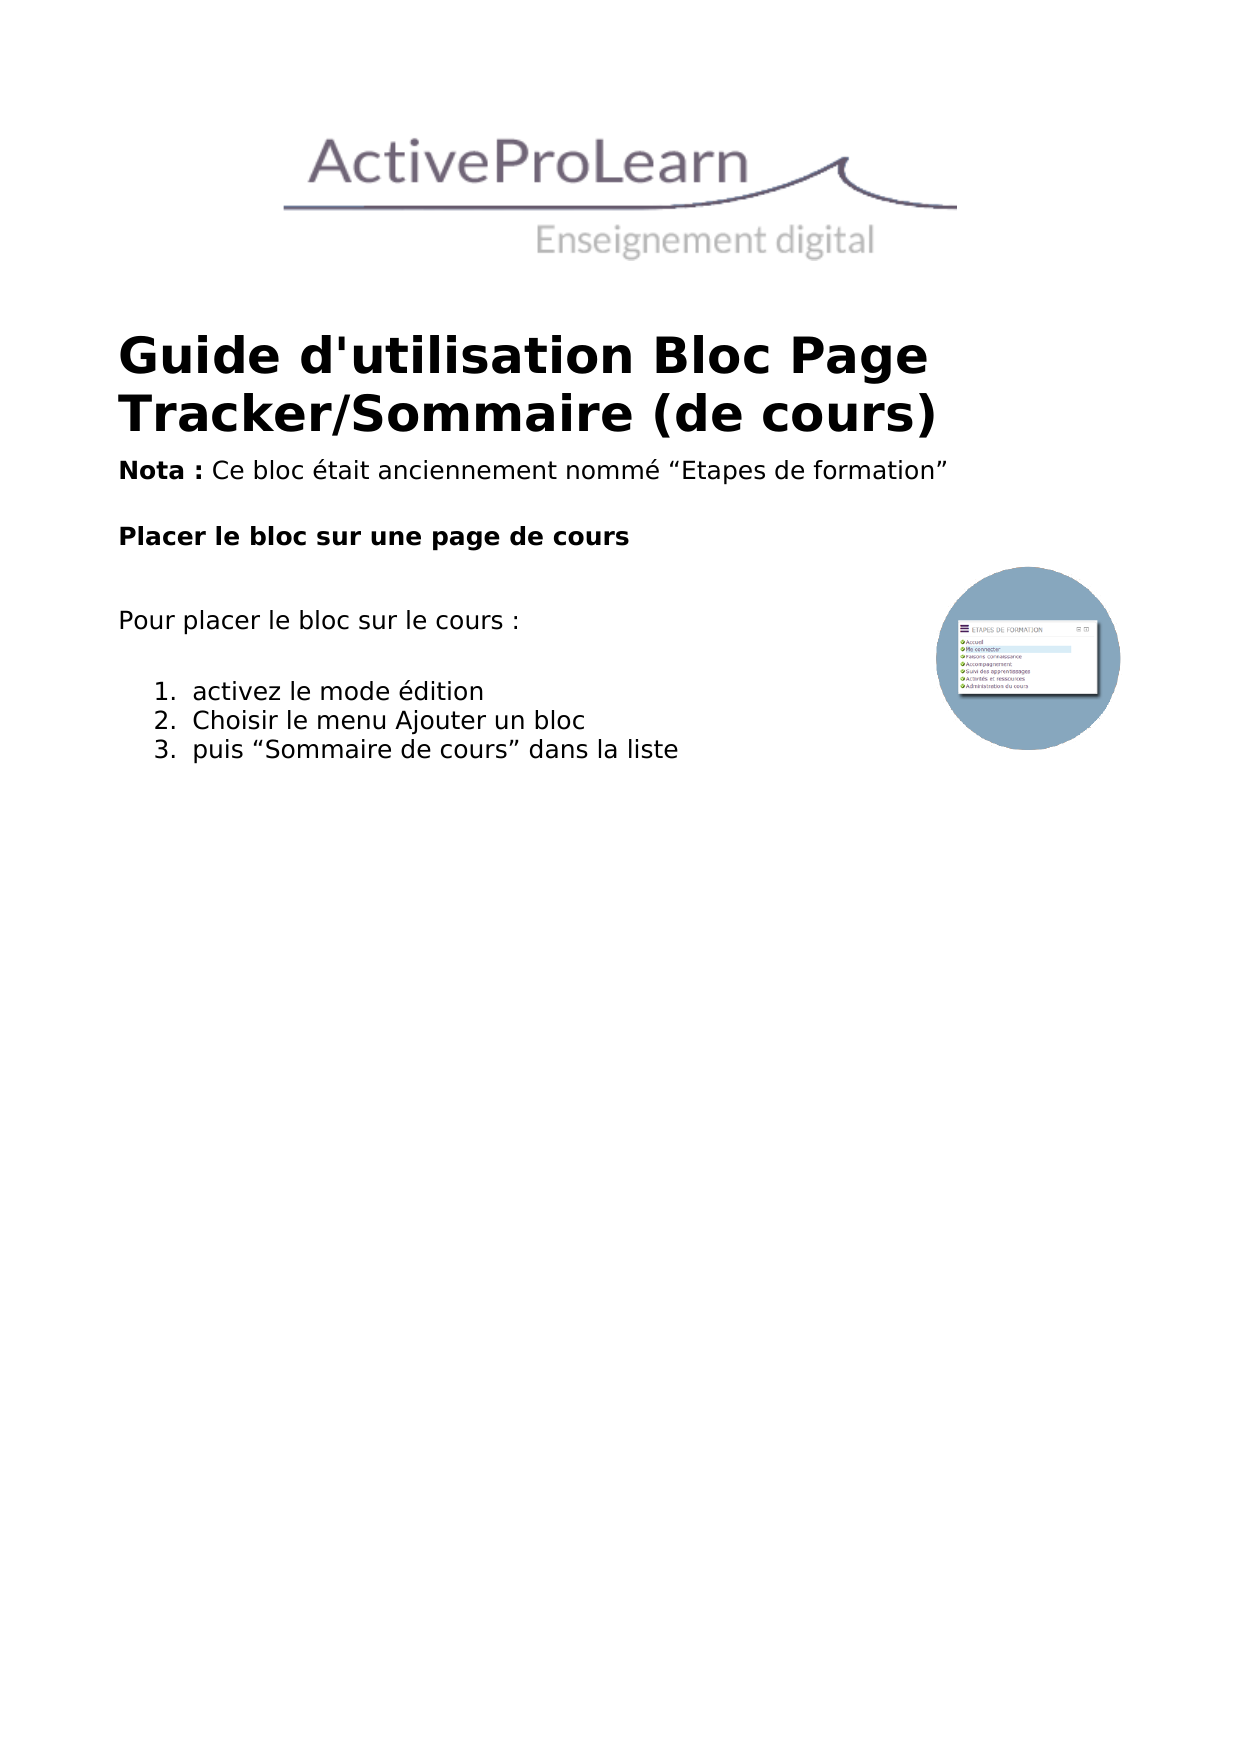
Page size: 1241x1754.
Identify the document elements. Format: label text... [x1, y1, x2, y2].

picture [934, 564, 1123, 752]
list activez le mode édition [177, 677, 934, 706]
subtitle Placer le bloc sur une page de cours [118, 523, 1122, 552]
list Choisir le menu Ajouter un bloc [177, 706, 934, 735]
subtitle Guide d'utilisation Bloc Page Tracker/Sommaire (de cours) [118, 327, 1122, 443]
text Nota : Ce bloc était anciennement nommé “Etapes de formation” [118, 456, 1122, 485]
text Pour placer le bloc sur le cours : [118, 606, 934, 635]
picture [283, 118, 957, 261]
list puis “Sommaire de cours” dans la liste [177, 735, 1122, 764]
